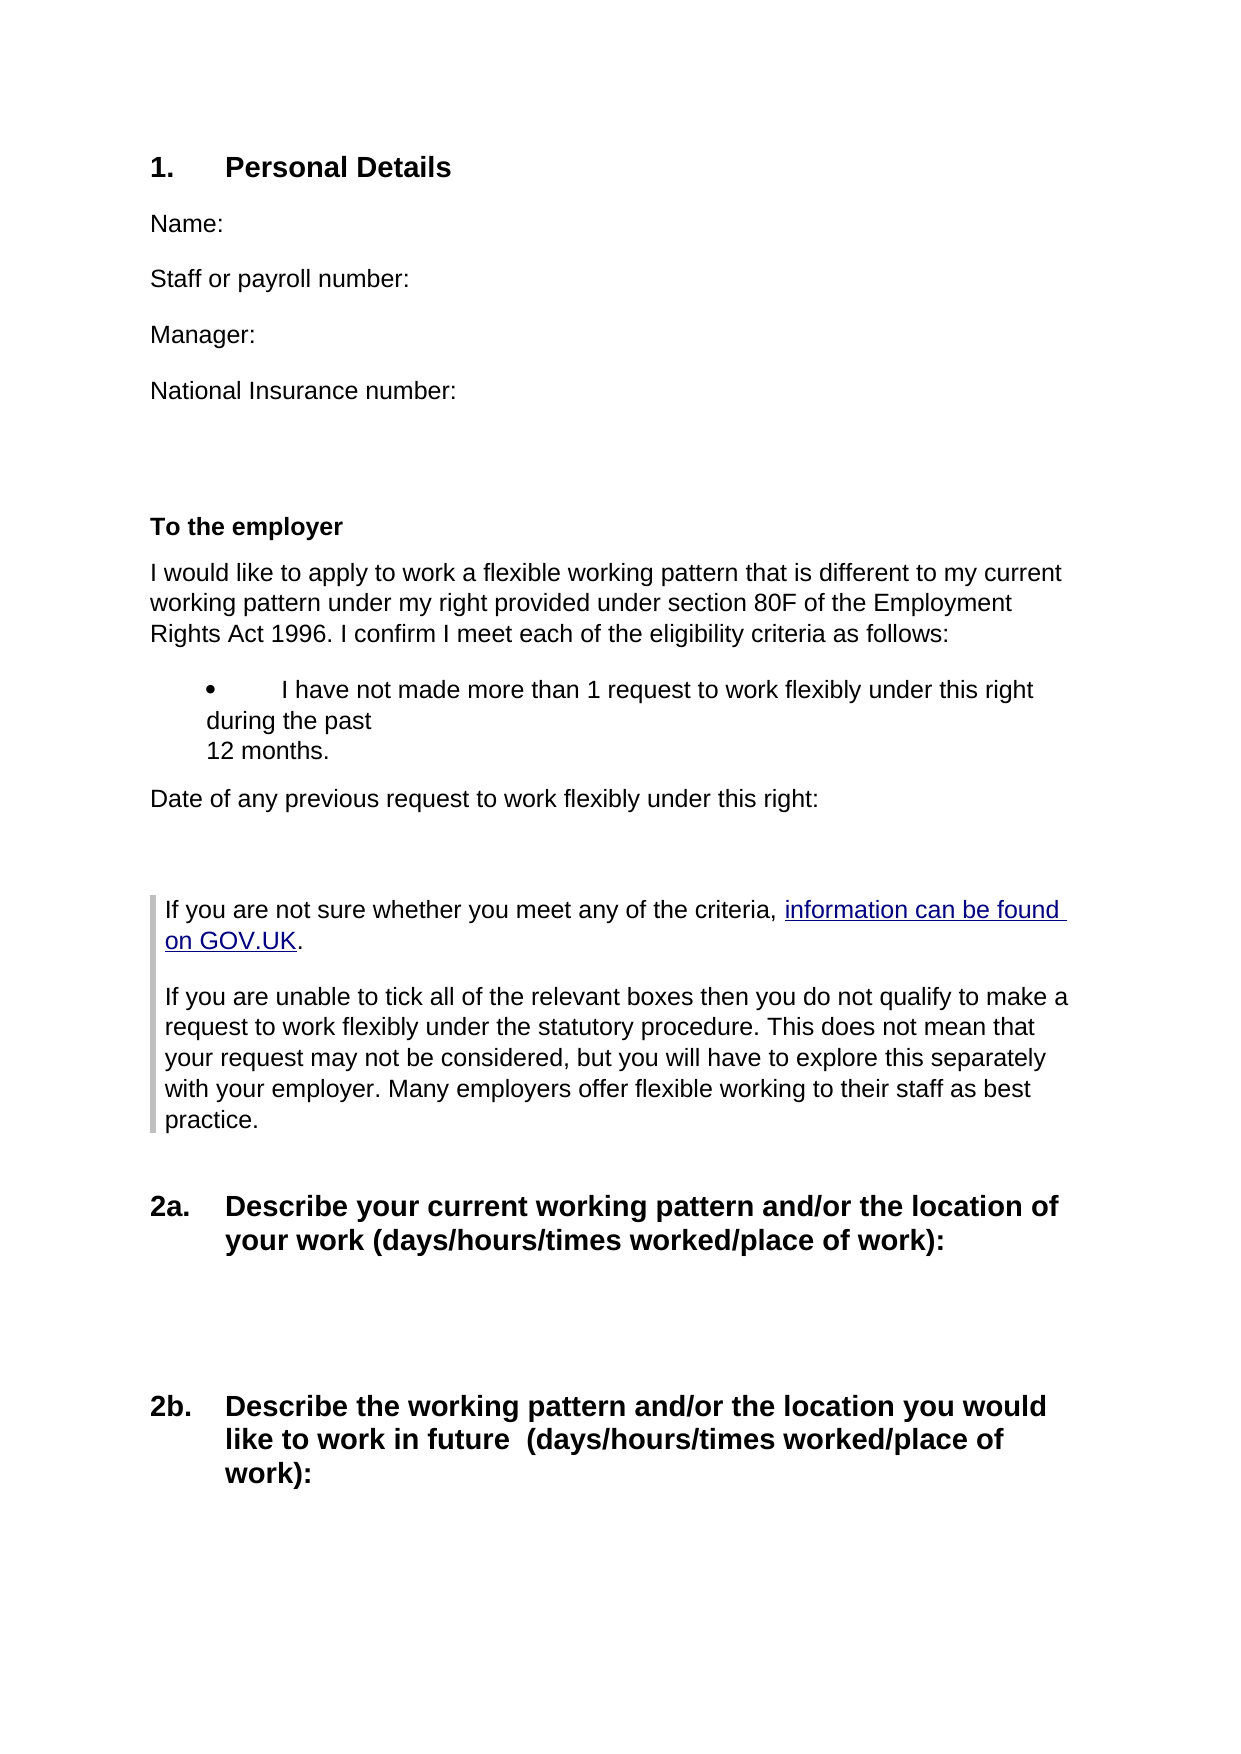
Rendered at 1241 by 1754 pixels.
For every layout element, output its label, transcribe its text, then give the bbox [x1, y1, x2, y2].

subtitle 2a. Describe your current working pattern and/or the location of your work (days/hours/times worked/place of work): [150, 1189, 1090, 1256]
text Manager: [150, 320, 1090, 349]
subtitle 2b. Describe the working pattern and/or the location you would like to work in future (days/hours/times worked/place of work): [150, 1389, 1090, 1489]
text Staff or payroll number: [150, 264, 1090, 293]
text National Insurance number: [150, 376, 1090, 404]
text Date of any previous request to work flexibly under this right: [150, 784, 1090, 812]
subtitle 1. Personal Details [150, 150, 1090, 183]
text Name: [150, 208, 1090, 237]
text If you are not sure whether you meet any of the criteria, information can be found on GOV.UK. [156, 895, 1090, 955]
subtitle To the employer [150, 512, 1090, 541]
text I would like to apply to work a flexible working pattern that is different to my current working pattern under my right provided under section 80F of the Employment Rights Act 1996. I confirm I meet each of the eligibility criteria as follows: [150, 558, 1090, 648]
text If you are unable to tick all of the relevant boxes then you do not qualify to make a request to work flexibly under the statutory procedure. This does not mean that your request may not be considered, but you will have to explore this separately with your employer. Many employers offer flexible working to their staff as best practice. [156, 982, 1090, 1133]
list I have not made more than 1 request to work flexibly under this right during the past 12 months. [206, 675, 1090, 765]
